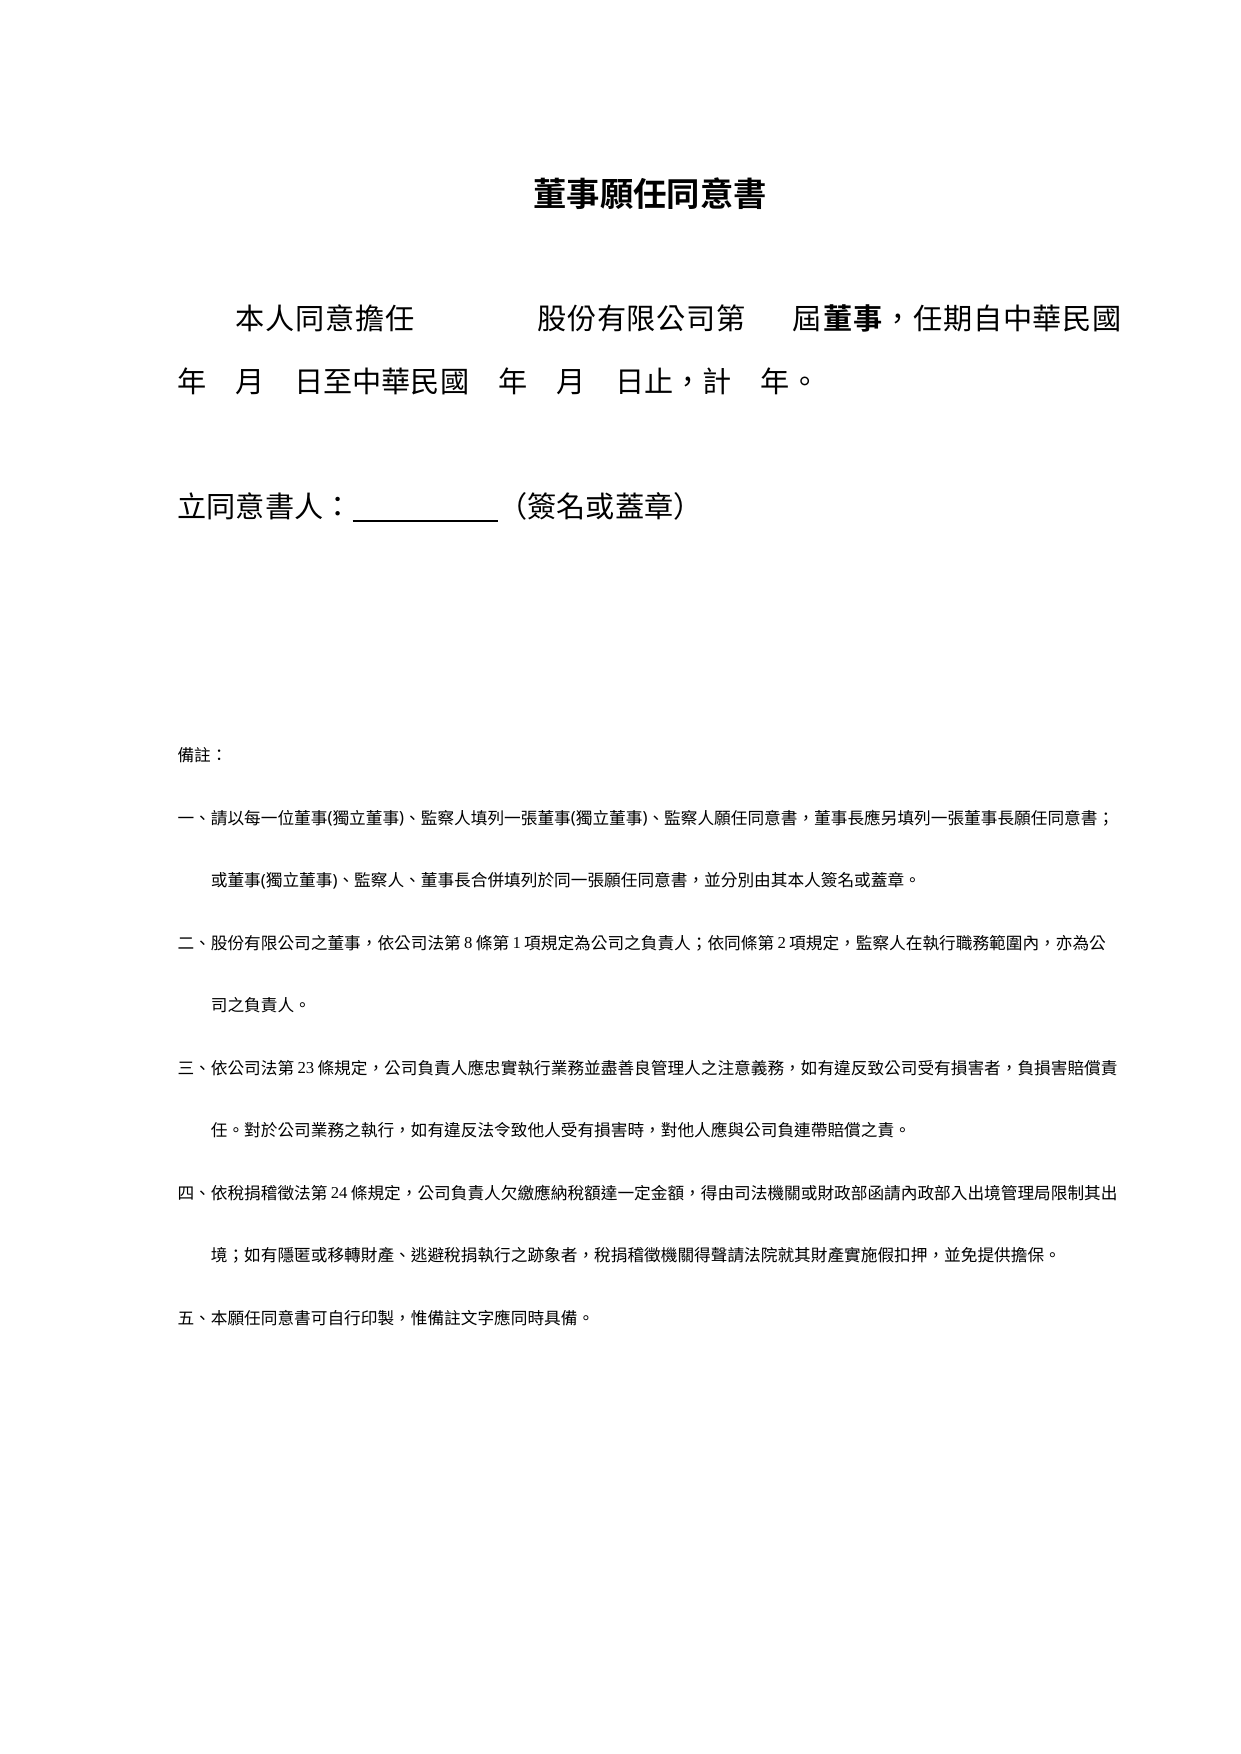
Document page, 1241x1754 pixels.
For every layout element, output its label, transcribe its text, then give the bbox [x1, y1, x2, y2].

text 三、依公司法第23條規定，公司負責人應忠實執行業務並盡善良管理人之注意義務，如有違反致公司受有損害者，負損害賠償責任。對於公司業務之執行，如有違反法令致他人受有損害時，對他人應與公司負連帶賠償之責。 [177, 1025, 1122, 1150]
text 立同意書人： （簽名或蓋章） [177, 463, 1122, 525]
text 二、股份有限公司之董事，依公司法第8條第1項規定為公司之負責人；依同條第2項規定，監察人在執行職務範圍內，亦為公司之負責人。 [177, 900, 1122, 1025]
text 本人同意擔任 股份有限公司第 屆董事，任期自中華民國 年 月 日至中華民國 年 月 日止，計 年。 [177, 275, 1122, 400]
text 四、依稅捐稽徵法第24條規定，公司負責人欠繳應納稅額達一定金額，得由司法機關或財政部函請內政部入出境管理局限制其出境；如有隱匿或移轉財產、逃避稅捐執行之跡象者，稅捐稽徵機關得聲請法院就其財產實施假扣押，並免提供擔保。 [177, 1150, 1122, 1275]
text 一、請以每一位董事(獨立董事)、監察人填列一張董事(獨立董事)、監察人願任同意書，董事長應另填列一張董事長願任同意書；或董事(獨立董事)、監察人、董事長合併填列於同一張願任同意書，並分別由其本人簽名或蓋章。 [177, 775, 1122, 900]
text 五、本願任同意書可自行印製，惟備註文字應同時具備。 [177, 1275, 1122, 1338]
text 董事願任同意書 [177, 150, 1122, 213]
text 備註： [177, 713, 1122, 775]
